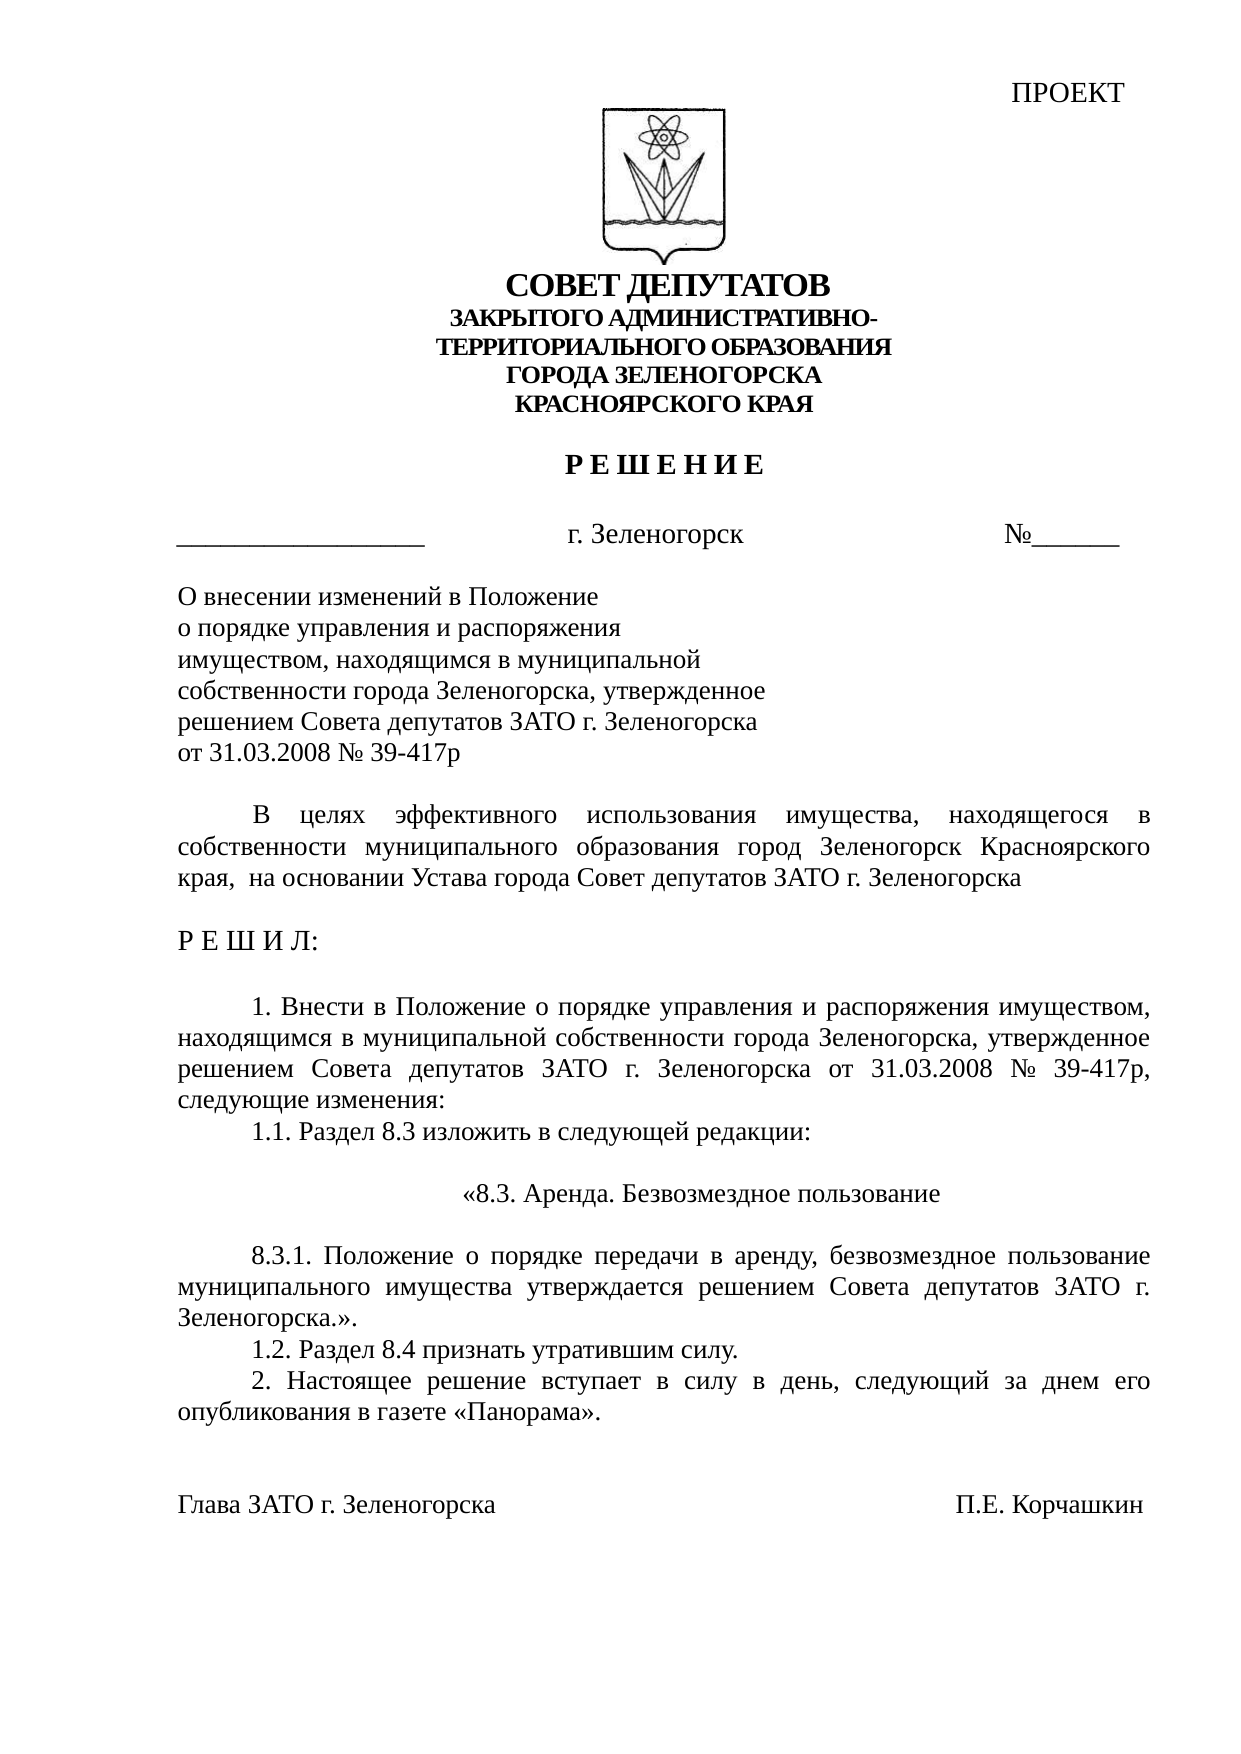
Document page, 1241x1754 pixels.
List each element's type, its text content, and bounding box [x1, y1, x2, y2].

text о порядке управления и распоряжения [177, 612, 1152, 643]
text собственности города Зеленогорска, утвержденное [177, 674, 1152, 705]
text от 31.03.2008 № 39-417р [177, 736, 1152, 767]
text 1.1. Раздел 8.3 изложить в следующей редакции: [177, 1115, 1152, 1146]
table_cell _________________ [165, 480, 488, 549]
table_header ПРОЕКТ СОВЕТ ДЕПУТАТОВ ЗАКРЫТОГО АДМИНИСТРАТИВНО- ТЕРРИТОРИАЛЬНОГО ОБРАЗОВАНИЯ ГОРОДА ЗЕЛЕНОГОРСКА КРАСНОЯРСКОГО КРАЯ РЕШЕНИЕ [165, 75, 1163, 480]
text 8.3.1. Положение о порядке передачи в аренду, безвозмездное пользование муниципального имущества утверждается решением Совета депутатов ЗАТО г. Зеленогорска.». [177, 1239, 1152, 1333]
table_cell №______ [823, 480, 1163, 549]
text В целях эффективного использования имущества, находящегося в собственности муниципального образования город Зеленогорск Красноярского края, на основании Устава города Совет депутатов ЗАТО г. Зеленогорска [177, 798, 1152, 892]
text решением Совета депутатов ЗАТО г. Зеленогорска [177, 705, 1152, 736]
text имуществом, находящимся в муниципальной [177, 643, 1152, 674]
text Р Е Ш И Л: [177, 923, 1152, 957]
text 2. Настоящее решение вступает в силу в день, следующий за днем его опубликования в газете «Панорама». [177, 1364, 1152, 1426]
text О внесении изменений в Положение [177, 580, 1152, 612]
text Глава ЗАТО г. Зеленогорска П.Е. Корчашкин [177, 1488, 1152, 1519]
table_cell г. Зеленогорск [488, 480, 823, 549]
text 1. Внести в Положение о порядке управления и распоряжения имуществом, находящимся в муниципальной собственности города Зеленогорска, утвержденное решением Совета депутатов ЗАТО г. Зеленогорска от 31.03.2008 № 39-417р, следующие изменения: [177, 990, 1152, 1115]
text «8.3. Аренда. Безвозмездное пользование [177, 1177, 1152, 1208]
text 1.2. Раздел 8.4 признать утратившим силу. [177, 1333, 1152, 1364]
